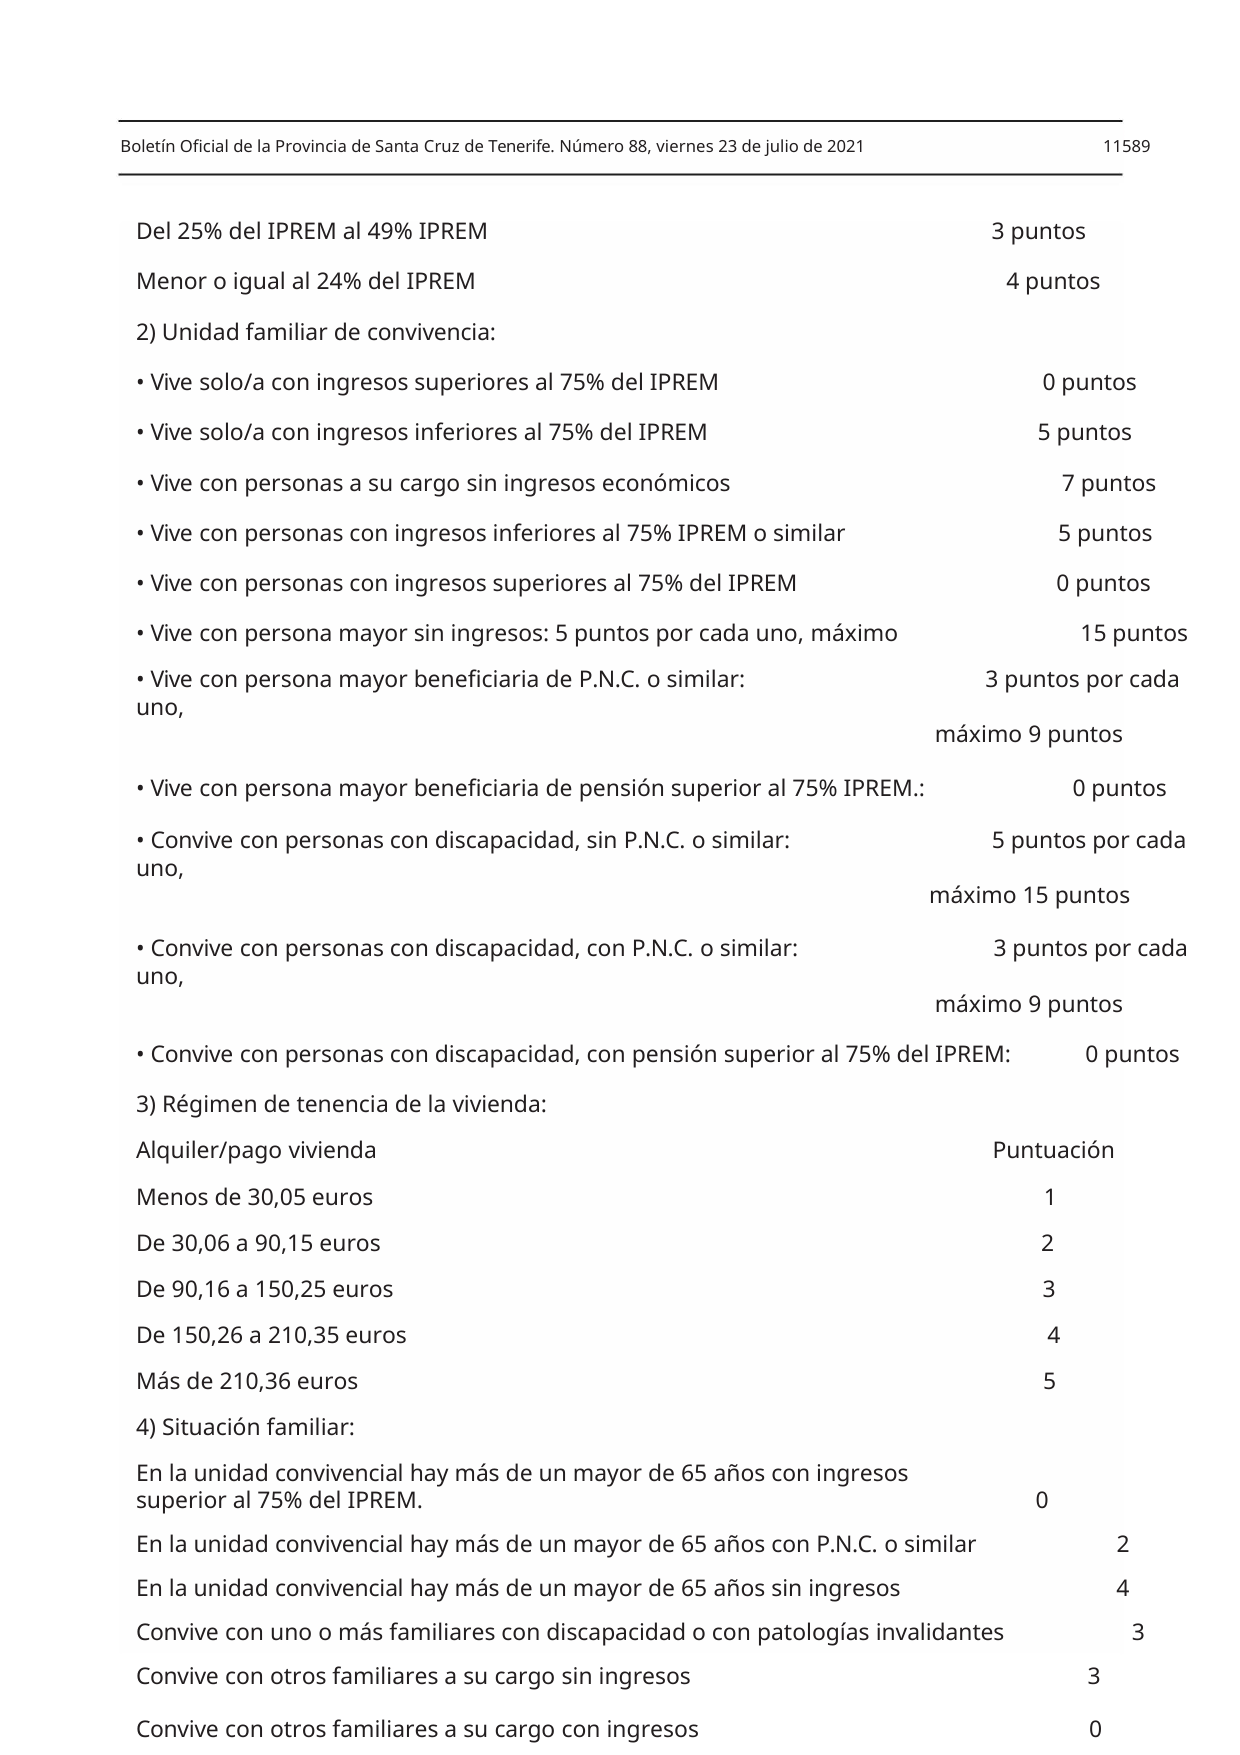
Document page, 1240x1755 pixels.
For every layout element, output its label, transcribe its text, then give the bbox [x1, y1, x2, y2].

text Boletín Oficial de la Provincia de Santa Cruz de Tenerife. Número 88, viernes 23 de julio de 2021 11589 [1125, 136, 1229, 156]
text Convive con otros familiares a su cargo con ingresos 0 [136, 1716, 1229, 1742]
text superior al 75% del IPREM. 0 [1125, 1487, 1229, 1514]
text En la unidad convivencial hay más de un mayor de 65 años con P.N.C. o similar 2 [1125, 1531, 1229, 1558]
text Convive con uno o más familiares con discapacidad o con patologías invalidantes 3 [1125, 1619, 1229, 1646]
text • Convive con personas con discapacidad, sin P.N.C. o similar: 5 puntos por cada uno, máximo 15 puntos [1125, 826, 1229, 909]
text • Vive con persona mayor beneficiaria de pensión superior al 75% IPREM.: 0 puntos [1125, 775, 1229, 801]
text Del 25% del IPREM al 49% IPREM 3 puntos [1125, 218, 1229, 245]
text Más de 210,36 euros 5 [1125, 1368, 1229, 1395]
text Alquiler/pago vivienda Puntuación [1125, 1138, 1229, 1164]
text • Vive con personas a su cargo sin ingresos económicos 7 puntos [1125, 470, 1229, 496]
text • Vive con persona mayor sin ingresos: 5 puntos por cada uno, máximo 15 puntos [1125, 621, 1229, 647]
text • Vive solo/a con ingresos inferiores al 75% del IPREM 5 puntos [1125, 419, 1229, 446]
text De 90,16 a 150,25 euros 3 [1125, 1276, 1229, 1303]
text En la unidad convivencial hay más de un mayor de 65 años sin ingresos 4 [1125, 1575, 1229, 1602]
text 3) Régimen de tenencia de la vivienda: [1125, 1092, 1229, 1118]
text Menos de 30,05 euros 1 [1125, 1184, 1229, 1211]
text • Vive solo/a con ingresos superiores al 75% del IPREM 0 puntos [1125, 369, 1229, 396]
text Convive con otros familiares a su cargo sin ingresos 3 [136, 1663, 1229, 1690]
text • Convive con personas con discapacidad, con pensión superior al 75% del IPREM: 0 puntos [1125, 1041, 1229, 1068]
text • Convive con personas con discapacidad, con P.N.C. o similar: 3 puntos por cada uno, máximo 9 puntos [1125, 934, 1229, 1018]
text De 30,06 a 90,15 euros 2 [1125, 1230, 1229, 1257]
text 4) Situación familiar: [1125, 1414, 1229, 1441]
text • Vive con persona mayor beneficiaria de P.N.C. o similar: 3 puntos por cada uno, máximo 9 puntos [1125, 665, 1229, 748]
text • Vive con personas con ingresos superiores al 75% del IPREM 0 puntos [1125, 570, 1229, 597]
text En la unidad convivencial hay más de un mayor de 65 años con ingresos [1125, 1461, 1229, 1487]
text • Vive con personas con ingresos inferiores al 75% IPREM o similar 5 puntos [1125, 520, 1229, 547]
text De 150,26 a 210,35 euros 4 [1125, 1322, 1229, 1349]
text Menor o igual al 24% del IPREM 4 puntos [1125, 268, 1229, 295]
text 2) Unidad familiar de convivencia: [1125, 319, 1229, 345]
